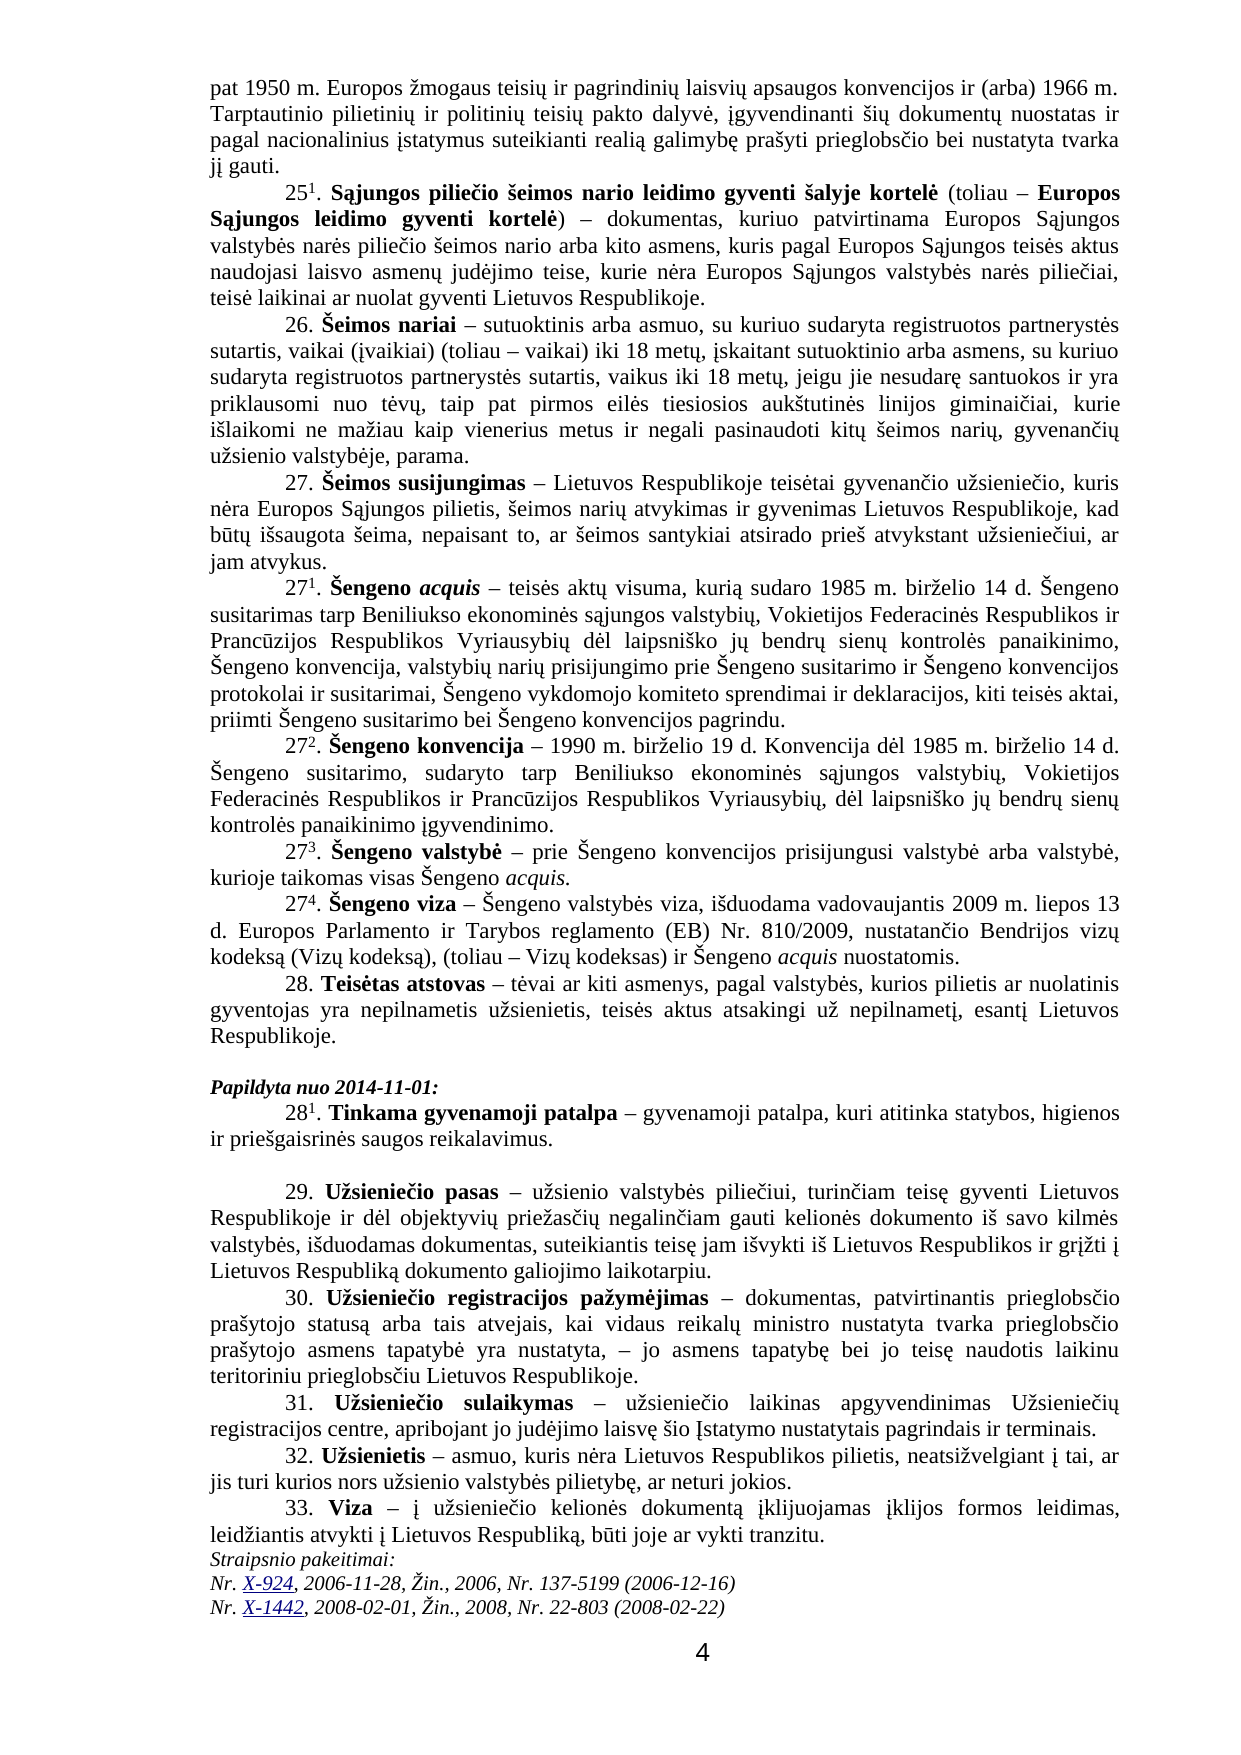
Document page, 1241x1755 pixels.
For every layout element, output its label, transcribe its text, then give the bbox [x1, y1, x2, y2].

text 272. Šengeno konvencija – 1990 m. birželio 19 d. Konvencija dėl 1985 m. birželio 14 d. Šengeno susitarimo, sudaryto tarp Beniliukso ekonominės sąjungos valstybių, Vokietijos Federacinės Respublikos ir Prancūzijos Respublikos Vyriausybių, dėl laipsniško jų bendrų sienų kontrolės panaikinimo įgyvendinimo. [210, 732, 1120, 838]
text pat 1950 m. Europos žmogaus teisių ir pagrindinių laisvių apsaugos konvencijos ir (arba) 1966 m. Tarptautinio pilietinių ir politinių teisių pakto dalyvė, įgyvendinanti šių dokumentų nuostatas ir pagal nacionalinius įstatymus suteikianti realią galimybę prašyti prieglobsčio bei nustatyta tvarka jį gauti. [210, 73, 1120, 179]
text 251. Sąjungos piliečio šeimos nario leidimo gyventi šalyje kortelė (toliau – Europos Sąjungos leidimo gyventi kortelė) – dokumentas, kuriuo patvirtinama Europos Sąjungos valstybės narės piliečio šeimos nario arba kito asmens, kuris pagal Europos Sąjungos teisės aktus naudojasi laisvo asmenų judėjimo teise, kurie nėra Europos Sąjungos valstybės narės piliečiai, teisė laikinai ar nuolat gyventi Lietuvos Respublikoje. [210, 179, 1120, 311]
text 33. Viza – į užsieniečio kelionės dokumentą įklijuojamas įklijos formos leidimas, leidžiantis atvykti į Lietuvos Respubliką, būti joje ar vykti tranzitu. [210, 1494, 1120, 1547]
text 26. Šeimos nariai – sutuoktinis arba asmuo, su kuriuo sudaryta registruotos partnerystės sutartis, vaikai (įvaikiai) (toliau – vaikai) iki 18 metų, įskaitant sutuoktinio arba asmens, su kuriuo sudaryta registruotos partnerystės sutartis, vaikus iki 18 metų, jeigu jie nesudarę santuokos ir yra priklausomi nuo tėvų, taip pat pirmos eilės tiesiosios aukštutinės linijos giminaičiai, kurie išlaikomi ne mažiau kaip vienerius metus ir negali pasinaudoti kitų šeimos narių, gyvenančių užsienio valstybėje, parama. [210, 311, 1120, 469]
text Nr. X-924, 2006-11-28, Žin., 2006, Nr. 137-5199 (2006-12-16) [210, 1571, 1120, 1595]
text Nr. X-1442, 2008-02-01, Žin., 2008, Nr. 22-803 (2008-02-22) [210, 1595, 1120, 1619]
text 31. Užsieniečio sulaikymas – užsieniečio laikinas apgyvendinimas Užsieniečių registracijos centre, apribojant jo judėjimo laisvę šio Įstatymo nustatytais pagrindais ir terminais. [210, 1389, 1120, 1442]
text 28. Teisėtas atstovas – tėvai ar kiti asmenys, pagal valstybės, kurios pilietis ar nuolatinis gyventojas yra nepilnametis užsienietis, teisės aktus atsakingi už nepilnametį, esantį Lietuvos Respublikoje. [210, 969, 1120, 1049]
text Straipsnio pakeitimai: [210, 1547, 1120, 1571]
text 27. Šeimos susijungimas – Lietuvos Respublikoje teisėtai gyvenančio užsieniečio, kuris nėra Europos Sąjungos pilietis, šeimos narių atvykimas ir gyvenimas Lietuvos Respublikoje, kad būtų išsaugota šeima, nepaisant to, ar šeimos santykiai atsirado prieš atvykstant užsieniečiui, ar jam atvykus. [210, 469, 1120, 574]
text Papildyta nuo 2014-11-01: [210, 1075, 1120, 1099]
text 29. Užsieniečio pasas – užsienio valstybės piliečiui, turinčiam teisę gyventi Lietuvos Respublikoje ir dėl objektyvių priežasčių negalinčiam gauti kelionės dokumento iš savo kilmės valstybės, išduodamas dokumentas, suteikiantis teisę jam išvykti iš Lietuvos Respublikos ir grįžti į Lietuvos Respubliką dokumento galiojimo laikotarpiu. [210, 1178, 1120, 1283]
text 30. Užsieniečio registracijos pažymėjimas – dokumentas, patvirtinantis prieglobsčio prašytojo statusą arba tais atvejais, kai vidaus reikalų ministro nustatyta tvarka prieglobsčio prašytojo asmens tapatybė yra nustatyta, – jo asmens tapatybę bei jo teisę naudotis laikinu teritoriniu prieglobsčiu Lietuvos Respublikoje. [210, 1283, 1120, 1389]
text 274. Šengeno viza – Šengeno valstybės viza, išduodama vadovaujantis 2009 m. liepos 13 d. Europos Parlamento ir Tarybos reglamento (EB) Nr. 810/2009, nustatančio Bendrijos vizų kodeksą (Vizų kodeksą), (toliau – Vizų kodeksas) ir Šengeno acquis nuostatomis. [210, 891, 1120, 969]
text 32. Užsienietis – asmuo, kuris nėra Lietuvos Respublikos pilietis, neatsižvelgiant į tai, ar jis turi kurios nors užsienio valstybės pilietybę, ar neturi jokios. [210, 1442, 1120, 1494]
text 273. Šengeno valstybė – prie Šengeno konvencijos prisijungusi valstybė arba valstybė, kurioje taikomas visas Šengeno acquis. [210, 838, 1120, 891]
text 281. Tinkama gyvenamoji patalpa – gyvenamoji patalpa, kuri atitinka statybos, higienos ir priešgaisrinės saugos reikalavimus. [210, 1099, 1120, 1152]
text 271. Šengeno acquis – teisės aktų visuma, kurią sudaro 1985 m. birželio 14 d. Šengeno susitarimas tarp Beniliukso ekonominės sąjungos valstybių, Vokietijos Federacinės Respublikos ir Prancūzijos Respublikos Vyriausybių dėl laipsniško jų bendrų sienų kontrolės panaikinimo, Šengeno konvencija, valstybių narių prisijungimo prie Šengeno susitarimo ir Šengeno konvencijos protokolai ir susitarimai, Šengeno vykdomojo komiteto sprendimai ir deklaracijos, kiti teisės aktai, priimti Šengeno susitarimo bei Šengeno konvencijos pagrindu. [210, 574, 1120, 732]
